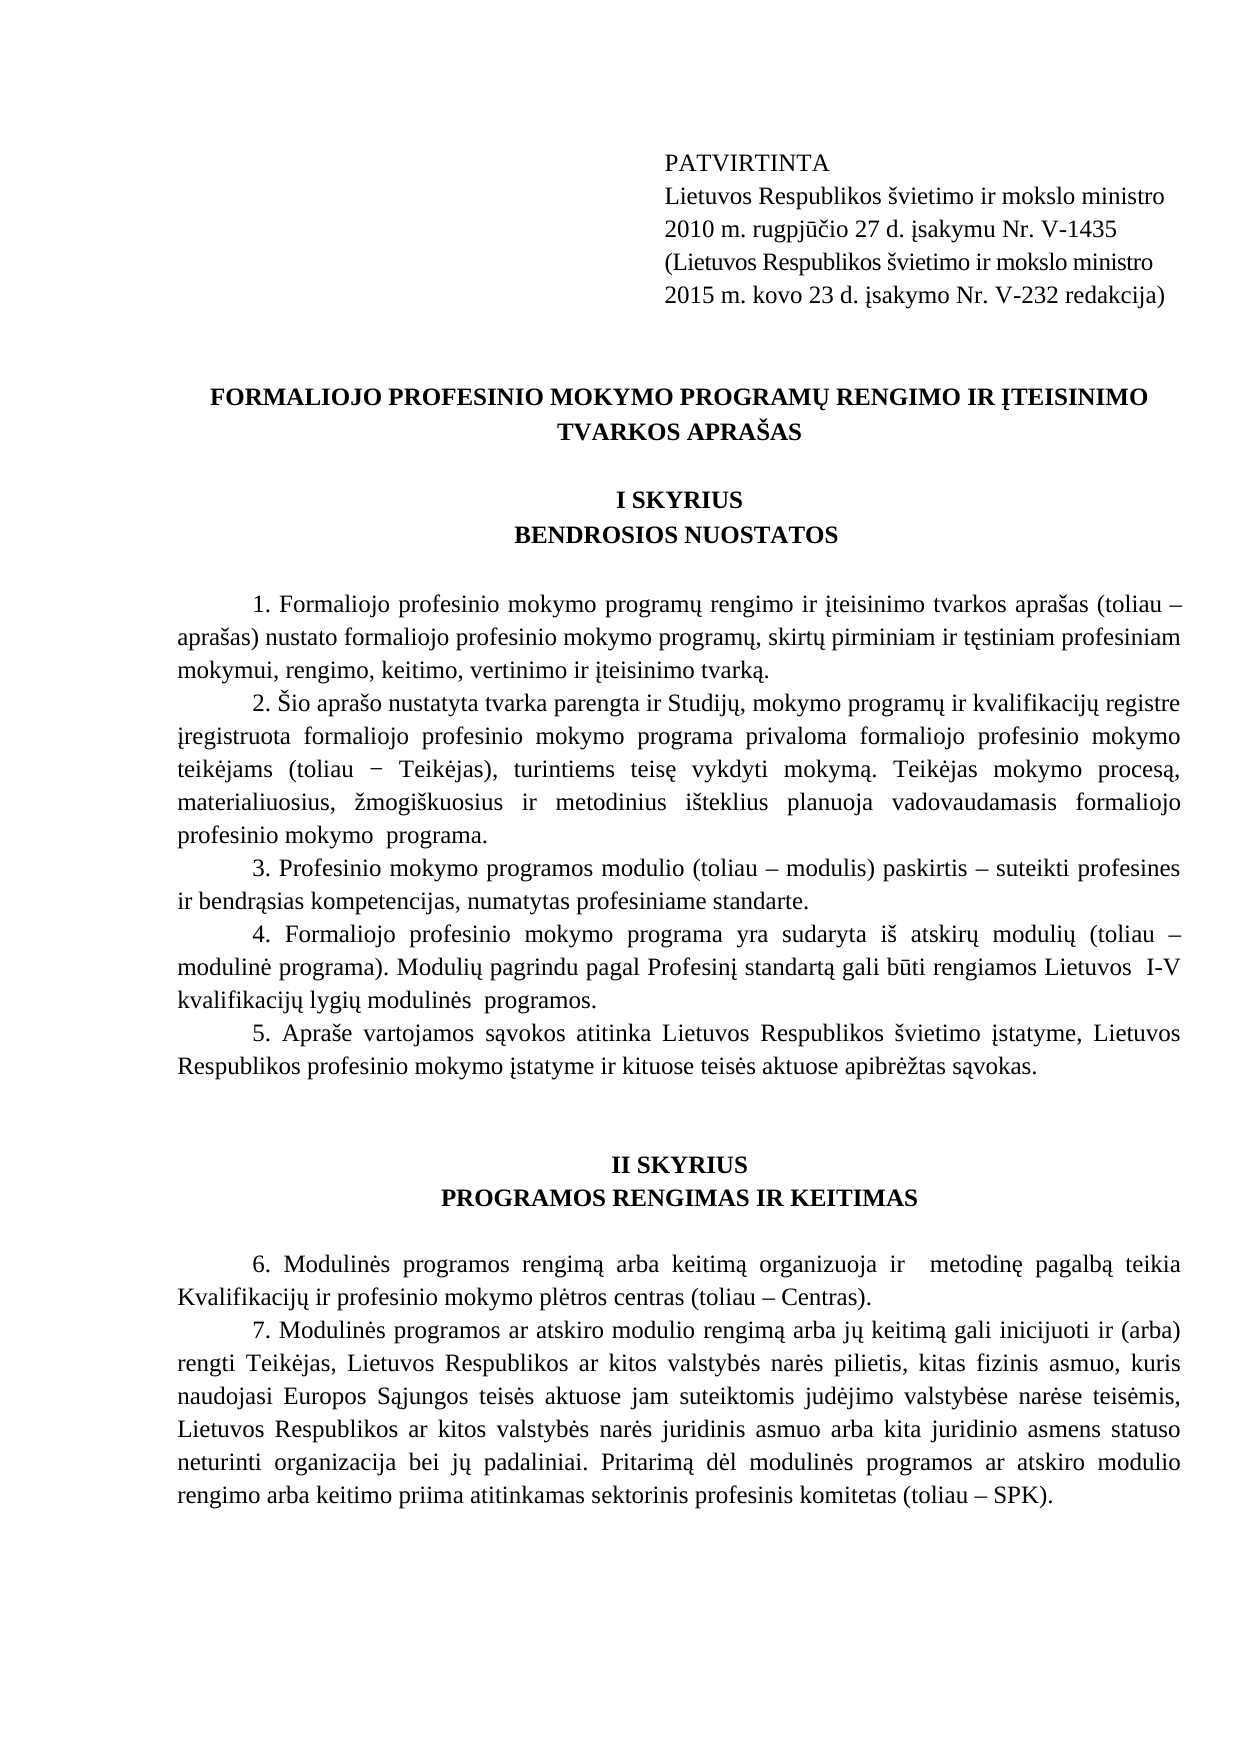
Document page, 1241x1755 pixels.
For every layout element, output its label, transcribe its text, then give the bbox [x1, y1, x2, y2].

text 5. Apraše vartojamos sąvokos atitinka Lietuvos Respublikos švietimo įstatyme, Lietuvos Respublikos profesinio mokymo įstatyme ir kituose teisės aktuose apibrėžtas sąvokas. [177, 1018, 1182, 1080]
text 4. Formaliojo profesinio mokymo programa yra sudaryta iš atskirų modulių (toliau – modulinė programa). Modulių pagrindu pagal Profesinį standartą gali būti rengiamos Lietuvos I-V kvalifikacijų lygių modulinės programos. [177, 919, 1182, 1014]
text PATVIRTINTA [177, 148, 1182, 177]
text Lietuvos Respublikos švietimo ir mokslo ministro [177, 181, 1182, 210]
text 1. Formaliojo profesinio mokymo programų rengimo ir įteisinimo tvarkos aprašas (toliau – aprašas) nustato formaliojo profesinio mokymo programų, skirtų pirminiam ir tęstiniam profesiniam mokymui, rengimo, keitimo, vertinimo ir įteisinimo tvarką. [177, 589, 1182, 684]
text II SKYRIUS [177, 1150, 1182, 1179]
text FORMALIOJO PROFESINIO MOKYMO PROGRAMŲ RENGIMO IR ĮTEISINIMO TVARKOS APRAŠAS [177, 382, 1182, 445]
text (Lietuvos Respublikos švietimo ir mokslo ministro [177, 247, 1182, 276]
text 3. Profesinio mokymo programos modulio (toliau – modulis) paskirtis – suteikti profesines ir bendrąsias kompetencijas, numatytas profesiniame standarte. [177, 853, 1182, 915]
text BENDROSIOS NUOSTATOS [177, 520, 1182, 549]
text I SKYRIUS [177, 486, 1182, 514]
text 2. Šio aprašo nustatyta tvarka parengta ir Studijų, mokymo programų ir kvalifikacijų registre įregistruota formaliojo profesinio mokymo programa privaloma formaliojo profesinio mokymo teikėjams (toliau − Teikėjas), turintiems teisę vykdyti mokymą. Teikėjas mokymo procesą, materialiuosius, žmogiškuosius ir metodinius išteklius planuoja vadovaudamasis formaliojo profesinio mokymo programa. [177, 688, 1182, 849]
text 6. Modulinės programos rengimą arba keitimą organizuoja ir metodinę pagalbą teikia Kvalifikacijų ir profesinio mokymo plėtros centras (toliau – Centras). [177, 1249, 1182, 1311]
text 2015 m. kovo 23 d. įsakymo Nr. V-232 redakcija) [177, 280, 1182, 309]
text 7. Modulinės programos ar atskiro modulio rengimą arba jų keitimą gali inicijuoti ir (arba) rengti Teikėjas, Lietuvos Respublikos ar kitos valstybės narės pilietis, kitas fizinis asmuo, kuris naudojasi Europos Sąjungos teisės aktuose jam suteiktomis judėjimo valstybėse narėse teisėmis, Lietuvos Respublikos ar kitos valstybės narės juridinis asmuo arba kita juridinio asmens statuso neturinti organizacija bei jų padaliniai. Pritarimą dėl modulinės programos ar atskiro modulio rengimo arba keitimo priima atitinkamas sektorinis profesinis komitetas (toliau – SPK). [177, 1315, 1182, 1509]
text PROGRAMOS RENGIMAS IR Keitimas [177, 1183, 1182, 1212]
text 2010 m. rugpjūčio 27 d. įsakymu Nr. V-1435 [177, 214, 1182, 243]
